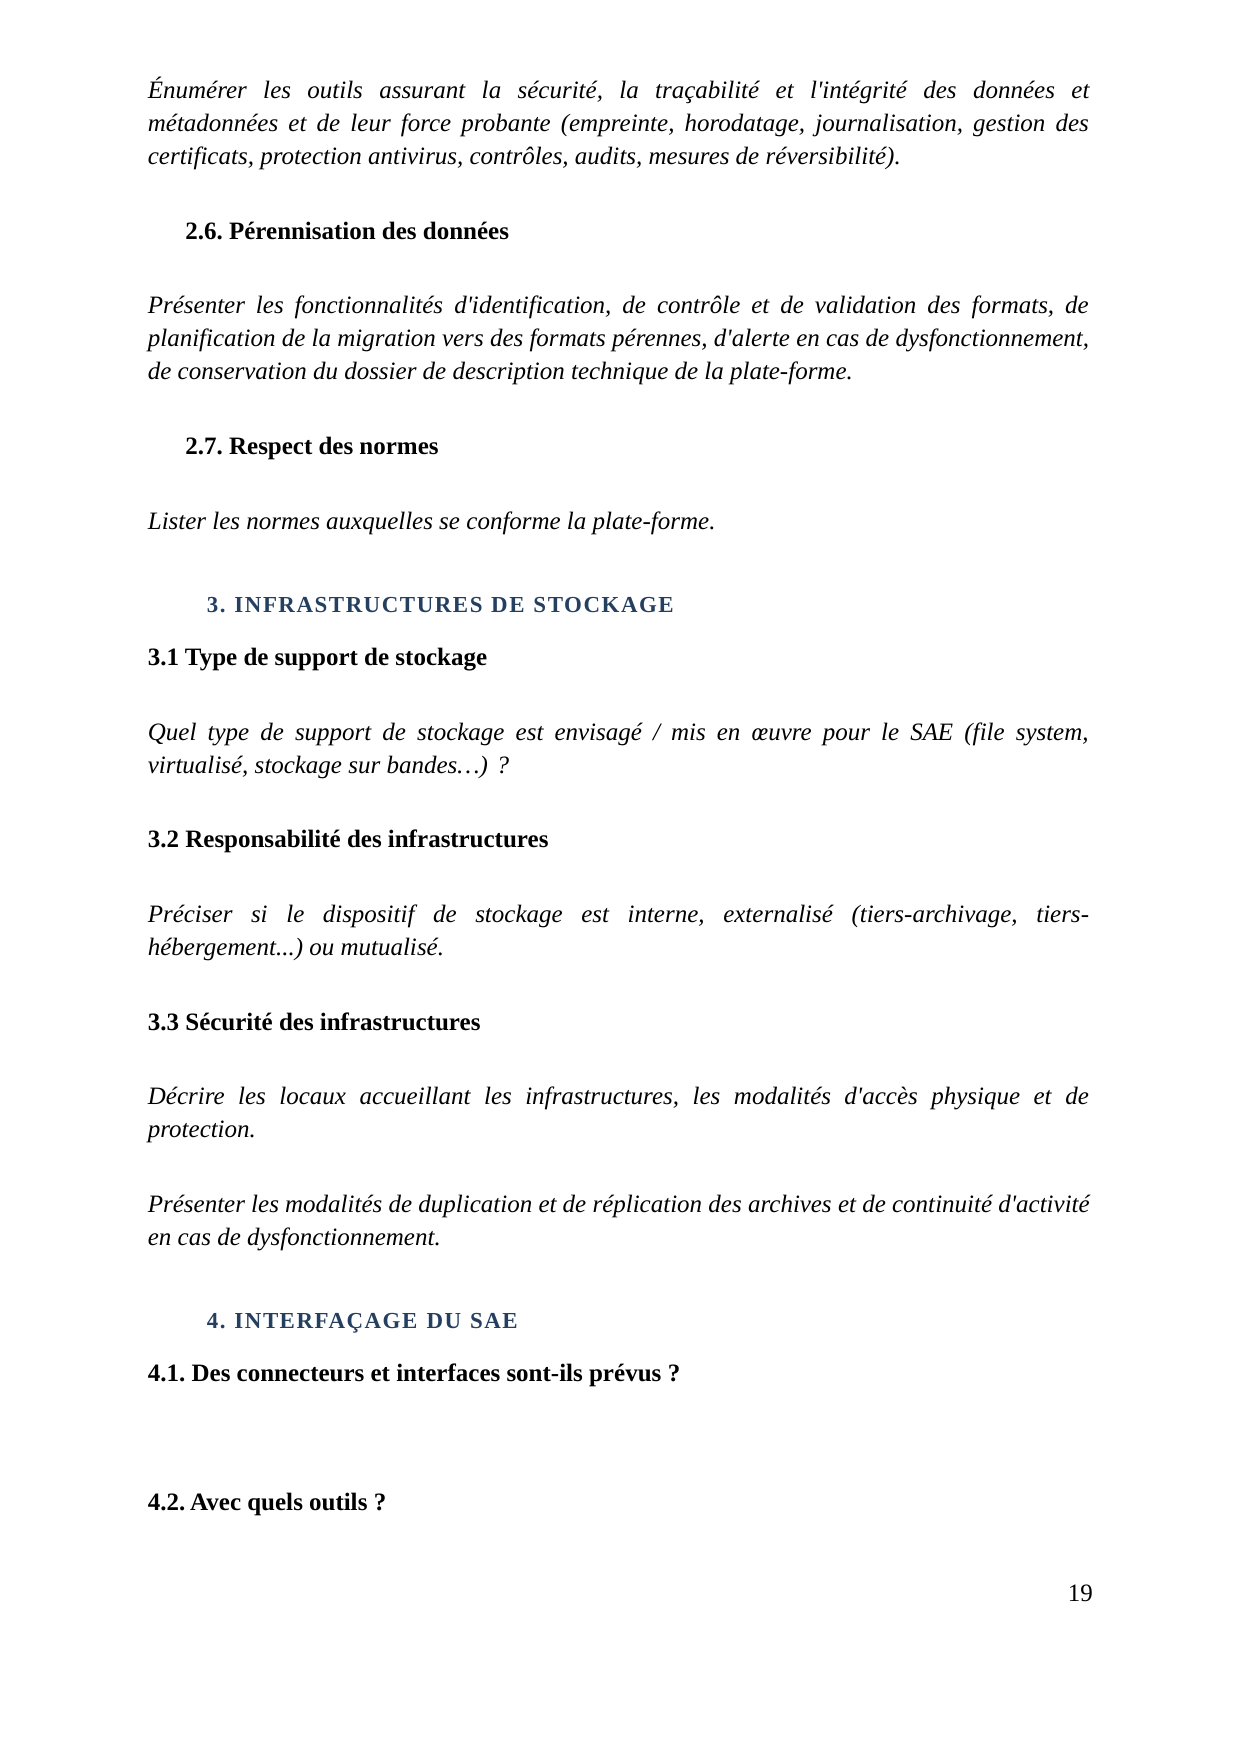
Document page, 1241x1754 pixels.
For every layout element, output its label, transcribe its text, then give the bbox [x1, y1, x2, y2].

list 2.7. Respect des normes [148, 431, 1093, 460]
list 4.2. Avec quels outils ? [148, 1487, 1093, 1516]
subtitle 3. Infrastructures de stockage [207, 591, 1093, 617]
list Responsabilité des infrastructures [148, 824, 1093, 853]
text Présenter les fonctionnalités d'identification, de contrôle et de validation des formats, de planification de la migration vers des formats pérennes, d'alerte en cas de dysfonctionnement, de conservation du dossier de description technique de la plate-forme. [148, 290, 1093, 385]
text Préciser si le dispositif de stockage est interne, externalisé (tiers-archivage, tiers-hébergement...) ou mutualisé. [148, 899, 1093, 961]
text 3.1 Type de support de stockage [148, 642, 1093, 671]
list Sécurité des infrastructures [148, 1007, 1093, 1036]
text Présenter les modalités de duplication et de réplication des archives et de continuité d'activité en cas de dysfonctionnement. [148, 1189, 1093, 1251]
list 2.6. Pérennisation des données [148, 216, 1093, 244]
list 4.1. Des connecteurs et interfaces sont-ils prévus ? [148, 1358, 1093, 1387]
text Quel type de support de stockage est envisagé / mis en œuvre pour le SAE (file system, virtualisé, stockage sur bandes…) ? [148, 717, 1093, 778]
text Décrire les locaux accueillant les infrastructures, les modalités d'accès physique et de protection. [148, 1081, 1093, 1143]
text Lister les normes auxquelles se conforme la plate-forme. [148, 506, 1093, 534]
subtitle 4. Interfaçage du SAE [207, 1307, 1093, 1334]
text Énumérer les outils assurant la sécurité, la traçabilité et l'intégrité des données et métadonnées et de leur force probante (empreinte, horodatage, journalisation, gestion des certificats, protection antivirus, contrôles, audits, mesures de réversibilité). [148, 75, 1093, 170]
